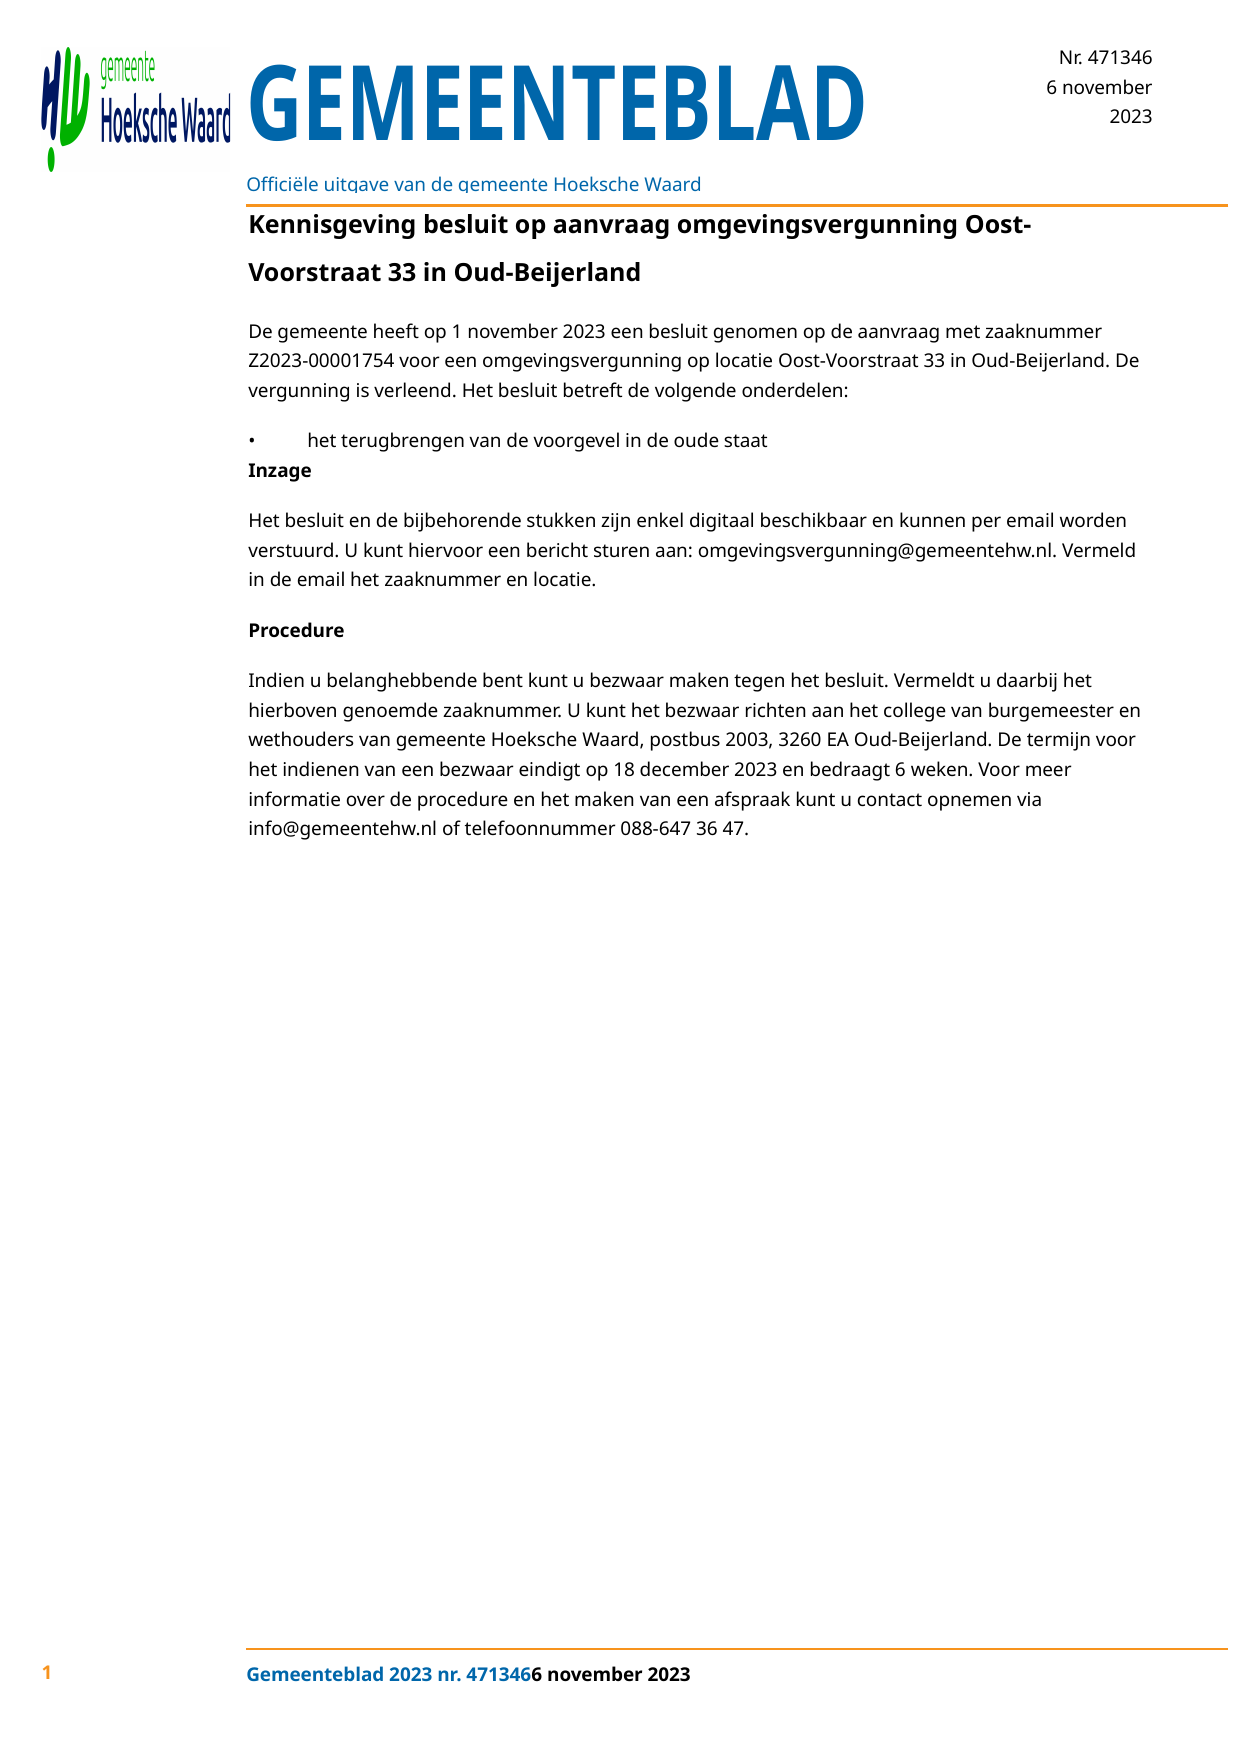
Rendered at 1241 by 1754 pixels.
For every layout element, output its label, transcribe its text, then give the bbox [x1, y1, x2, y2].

text Procedure [248, 617, 1152, 643]
text Inzage [248, 457, 1152, 483]
list het terugbrengen van de voorgevel in de oude staat [248, 427, 1152, 453]
text De gemeente heeft op 1 november 2023 een besluit genomen op de aanvraag met zaaknummer Z2023-00001754 voor een omgevingsvergunning op locatie Oost-Voorstraat 33 in Oud-Beijerland. De vergunning is verleend. Het besluit betreft de volgende onderdelen: [248, 318, 1152, 403]
text Het besluit en de bijbehorende stukken zijn enkel digitaal beschikbaar en kunnen per email worden verstuurd. U kunt hiervoor een bericht sturen aan: omgevingsvergunning@gemeentehw.nl. Vermeld in de email het zaaknummer en locatie. [248, 507, 1152, 592]
text Indien u belanghebbende bent kunt u bezwaar maken tegen het besluit. Vermeldt u daarbij het hierboven genoemde zaaknummer. U kunt het bezwaar richten aan het college van burgemeester en wethouders van gemeente Hoeksche Waard, postbus 2003, 3260 EA Oud-Beijerland. De termijn voor het indienen van een bezwaar eindigt op 18 december 2023 en bedraagt 6 weken. Voor meer informatie over de procedure en het maken van een afspraak kunt u contact opnemen via info@gemeentehw.nl of telefoonnummer 088-647 36 47. [248, 667, 1152, 841]
text Kennisgeving besluit op aanvraag omgevingsvergunning Oost-Voorstraat 33 in Oud-Beijerland [248, 207, 1152, 288]
picture [41, 47, 231, 172]
